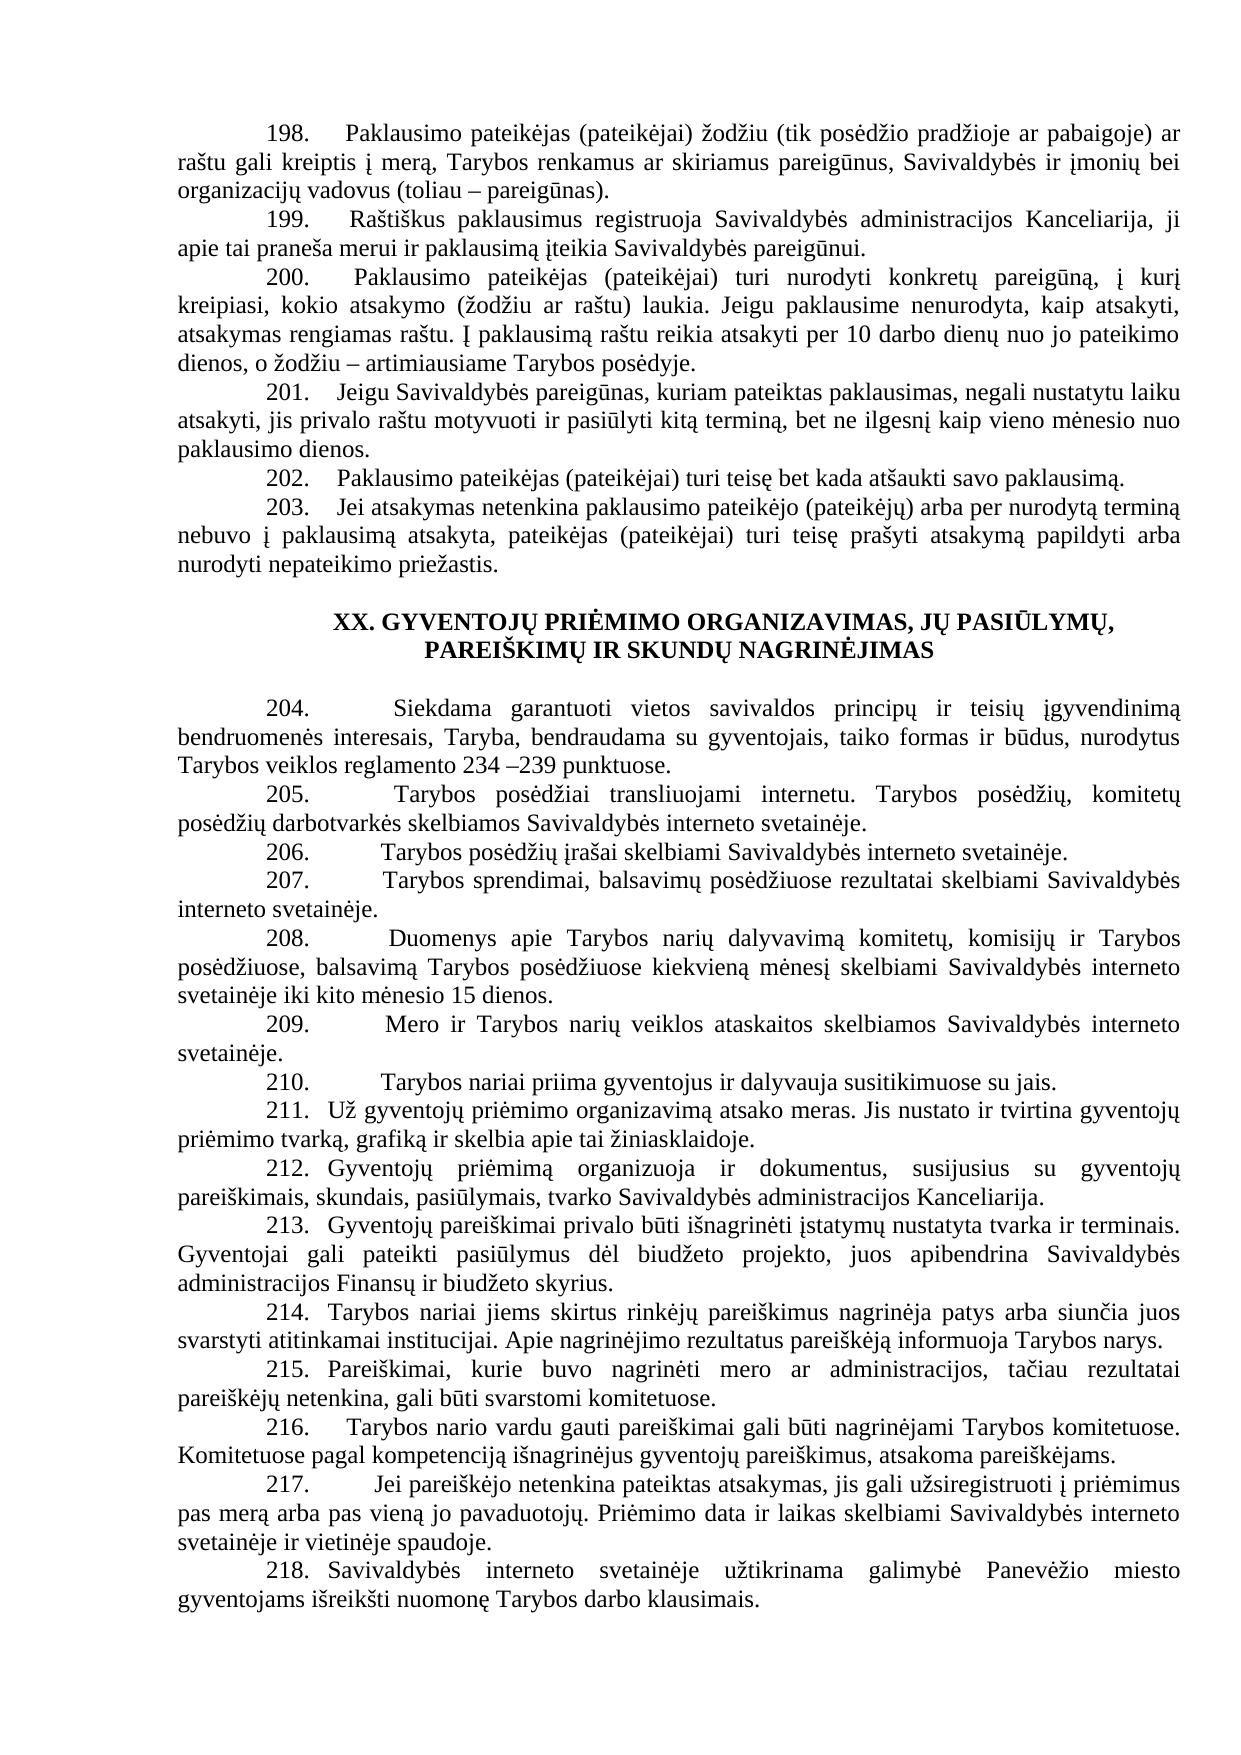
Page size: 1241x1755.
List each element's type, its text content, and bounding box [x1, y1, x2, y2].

text 198. Paklausimo pateikėjas (pateikėjai) žodžiu (tik posėdžio pradžioje ar pabaigoje) ar raštu gali kreiptis į merą, Tarybos renkamus ar skiriamus pareigūnus, Savivaldybės ir įmonių bei organizacijų vadovus (toliau – pareigūnas). [177, 118, 1181, 204]
text 213. Gyventojų pareiškimai privalo būti išnagrinėti įstatymų nustatyta tvarka ir terminais. Gyventojai gali pateikti pasiūlymus dėl biudžeto projekto, juos apibendrina Savivaldybės administracijos Finansų ir biudžeto skyrius. [177, 1211, 1181, 1297]
text 203. Jei atsakymas netenkina paklausimo pateikėjo (pateikėjų) arba per nurodytą terminą nebuvo į paklausimą atsakyta, pateikėjas (pateikėjai) turi teisę prašyti atsakymą papildyti arba nurodyti nepateikimo priežastis. [177, 492, 1181, 578]
text 206. Tarybos posėdžių įrašai skelbiami Savivaldybės interneto svetainėje. [177, 837, 1181, 866]
text 211. Už gyventojų priėmimo organizavimą atsako meras. Jis nustato ir tvirtina gyventojų priėmimo tvarką, grafiką ir skelbia apie tai žiniasklaidoje. [177, 1096, 1181, 1153]
text 209. Mero ir Tarybos narių veiklos ataskaitos skelbiamos Savivaldybės interneto svetainėje. [177, 1009, 1181, 1067]
text 205. Tarybos posėdžiai transliuojami internetu. Tarybos posėdžių, komitetų posėdžių darbotvarkės skelbiamos Savivaldybės interneto svetainėje. [177, 779, 1181, 837]
text 217. Jei pareiškėjo netenkina pateiktas atsakymas, jis gali užsiregistruoti į priėmimus pas merą arba pas vieną jo pavaduotojų. Priėmimo data ir laikas skelbiami Savivaldybės interneto svetainėje ir vietinėje spaudoje. [177, 1469, 1181, 1556]
text 202. Paklausimo pateikėjas (pateikėjai) turi teisę bet kada atšaukti savo paklausimą. [177, 463, 1181, 492]
text 212. Gyventojų priėmimą organizuoja ir dokumentus, susijusius su gyventojų pareiškimais, skundais, pasiūlymais, tvarko Savivaldybės administracijos Kanceliarija. [177, 1153, 1181, 1211]
text 204. Siekdama garantuoti vietos savivaldos principų ir teisių įgyvendinimą bendruomenės interesais, Taryba, bendraudama su gyventojais, taiko formas ir būdus, nurodytus Tarybos veiklos reglamento 234 –239 punktuose. [177, 693, 1181, 779]
text 215. Pareiškimai, kurie buvo nagrinėti mero ar administracijos, tačiau rezultatai pareiškėjų netenkina, gali būti svarstomi komitetuose. [177, 1354, 1181, 1412]
text 214. Tarybos nariai jiems skirtus rinkėjų pareiškimus nagrinėja patys arba siunčia juos svarstyti atitinkamai institucijai. Apie nagrinėjimo rezultatus pareiškėją informuoja Tarybos narys. [177, 1297, 1181, 1354]
text 200. Paklausimo pateikėjas (pateikėjai) turi nurodyti konkretų pareigūną, į kurį kreipiasi, kokio atsakymo (žodžiu ar raštu) laukia. Jeigu paklausime nenurodyta, kaip atsakyti, atsakymas rengiamas raštu. Į paklausimą raštu reikia atsakyti per 10 darbo dienų nuo jo pateikimo dienos, o žodžiu – artimiausiame Tarybos posėdyje. [177, 262, 1181, 377]
text 210. Tarybos nariai priima gyventojus ir dalyvauja susitikimuose su jais. [177, 1067, 1181, 1096]
text XX. GYVENTOJŲ PRIĖMIMO ORGANIZAVIMAS, JŲ PASIŪLYMŲ, PAREIŠKIMŲ IR SKUNDŲ NAGRINĖJIMAS [177, 607, 1181, 664]
text 207. Tarybos sprendimai, balsavimų posėdžiuose rezultatai skelbiami Savivaldybės interneto svetainėje. [177, 866, 1181, 923]
text 218. Savivaldybės interneto svetainėje užtikrinama galimybė Panevėžio miesto gyventojams išreikšti nuomonę Tarybos darbo klausimais. [177, 1556, 1181, 1613]
text 201. Jeigu Savivaldybės pareigūnas, kuriam pateiktas paklausimas, negali nustatytu laiku atsakyti, jis privalo raštu motyvuoti ir pasiūlyti kitą terminą, bet ne ilgesnį kaip vieno mėnesio nuo paklausimo dienos. [177, 377, 1181, 463]
text 216. Tarybos nario vardu gauti pareiškimai gali būti nagrinėjami Tarybos komitetuose. Komitetuose pagal kompetenciją išnagrinėjus gyventojų pareiškimus, atsakoma pareiškėjams. [177, 1412, 1181, 1469]
text 208. Duomenys apie Tarybos narių dalyvavimą komitetų, komisijų ir Tarybos posėdžiuose, balsavimą Tarybos posėdžiuose kiekvieną mėnesį skelbiami Savivaldybės interneto svetainėje iki kito mėnesio 15 dienos. [177, 923, 1181, 1009]
text 199. Raštiškus paklausimus registruoja Savivaldybės administracijos Kanceliarija, ji apie tai praneša merui ir paklausimą įteikia Savivaldybės pareigūnui. [177, 204, 1181, 262]
